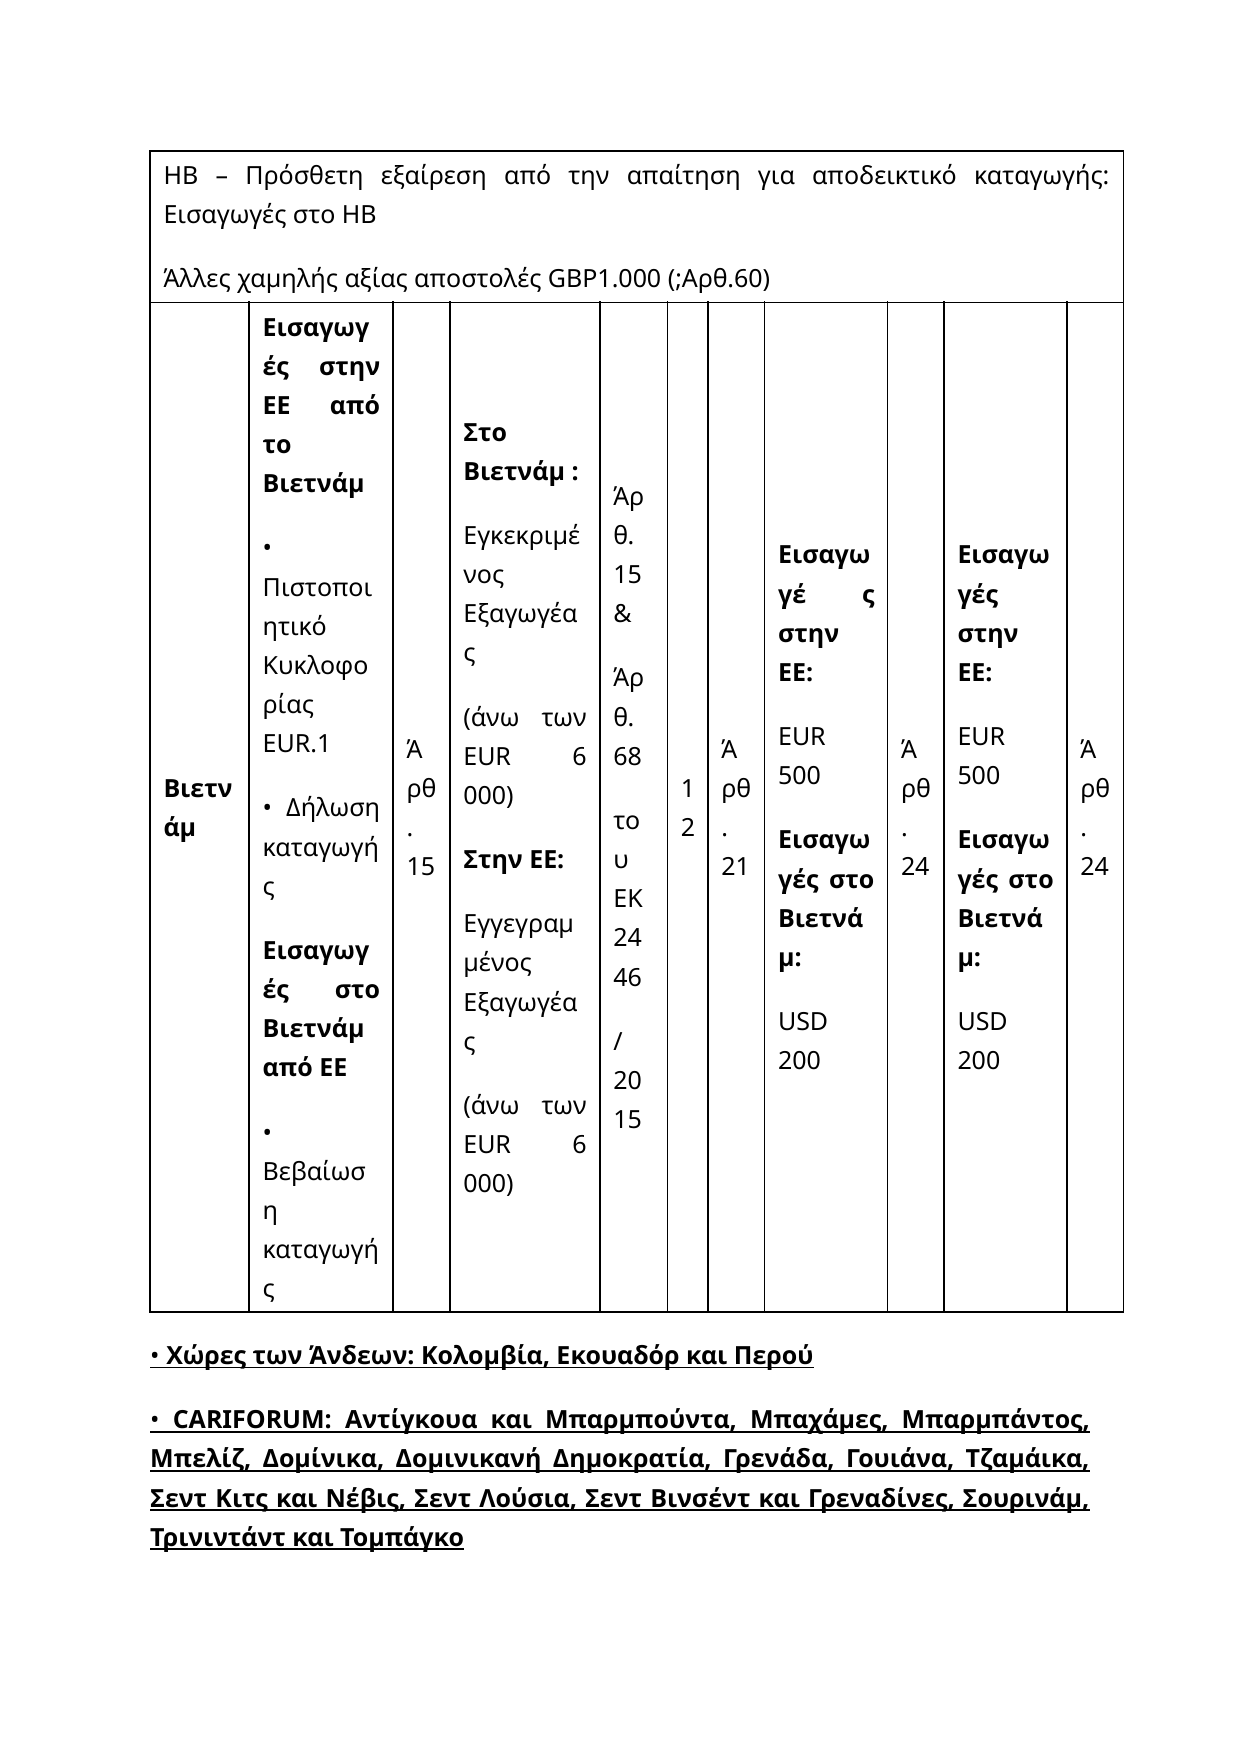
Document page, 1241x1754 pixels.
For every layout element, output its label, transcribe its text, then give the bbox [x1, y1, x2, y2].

table_cell Άρθ. 21 [709, 303, 764, 1311]
text Σεντ Κιτς και Νέβις, Σεντ Λούσια, Σεντ Βινσέντ και Γρεναδίνες, Σουρινάμ, [150, 1472, 1090, 1509]
table_cell Άρθ. 24 [888, 303, 943, 1311]
table_cell Εισαγωγές στην ΕΕ: EUR 500 Εισαγωγές στο Βιετνάμ: USD 200 [945, 303, 1066, 1311]
table_cell Άρθ. 15 & Άρθ. 68 του ΕΚ 2446 /2015 [601, 303, 667, 1311]
table_cell Άρθ. 24 [1068, 303, 1123, 1311]
table_cell Εισαγωγές στην ΕΕ από το Βιετνάμ • Πιστοποιητικό Κυκλοφορίας EUR.1 • Δήλωση καταγωγής Εισαγωγές στο Βιετνάμ από ΕΕ • Βεβαίωση καταγωγής [250, 303, 392, 1311]
table_cell Στο Βιετνάμ : Εγκεκριμένος Εξαγωγέας (άνω των EUR 6 000) Στην ΕΕ: Εγγεγραμμένος Εξαγωγέας (άνω των EUR 6 000) [451, 303, 599, 1311]
text Μπελίζ, Δομίνικα, Δομινικανή Δημοκρατία, Γρενάδα, Γουιάνα, Τζαμάικα, [150, 1433, 1090, 1470]
text • CARIFORUM: Αντίγκουα και Μπαρμπούντα, Μπαχάμες, Μπαρμπάντος, [150, 1402, 1090, 1431]
table_cell Άρθ. 15 [394, 303, 449, 1311]
table_cell Βιετνάμ [151, 303, 248, 1311]
table_header ΗΒ – Πρόσθετη εξαίρεση από την απαίτηση για αποδεικτικό καταγωγής: Εισαγωγές στο ΗΒ Άλλες χαμηλής αξίας αποστολές GBP1.000 (;Aρθ.60) [151, 152, 1123, 301]
table_cell Εισαγωγέ ς στην ΕΕ: EUR 500 Εισαγωγές στο Βιετνάμ: USD 200 [765, 303, 887, 1311]
text • Χώρες των Άνδεων: Κολομβία, Εκουαδόρ και Περού [150, 1338, 1090, 1372]
text Τρινιντάντ και Τομπάγκο [150, 1511, 1090, 1553]
table_cell 12 [668, 303, 707, 1311]
